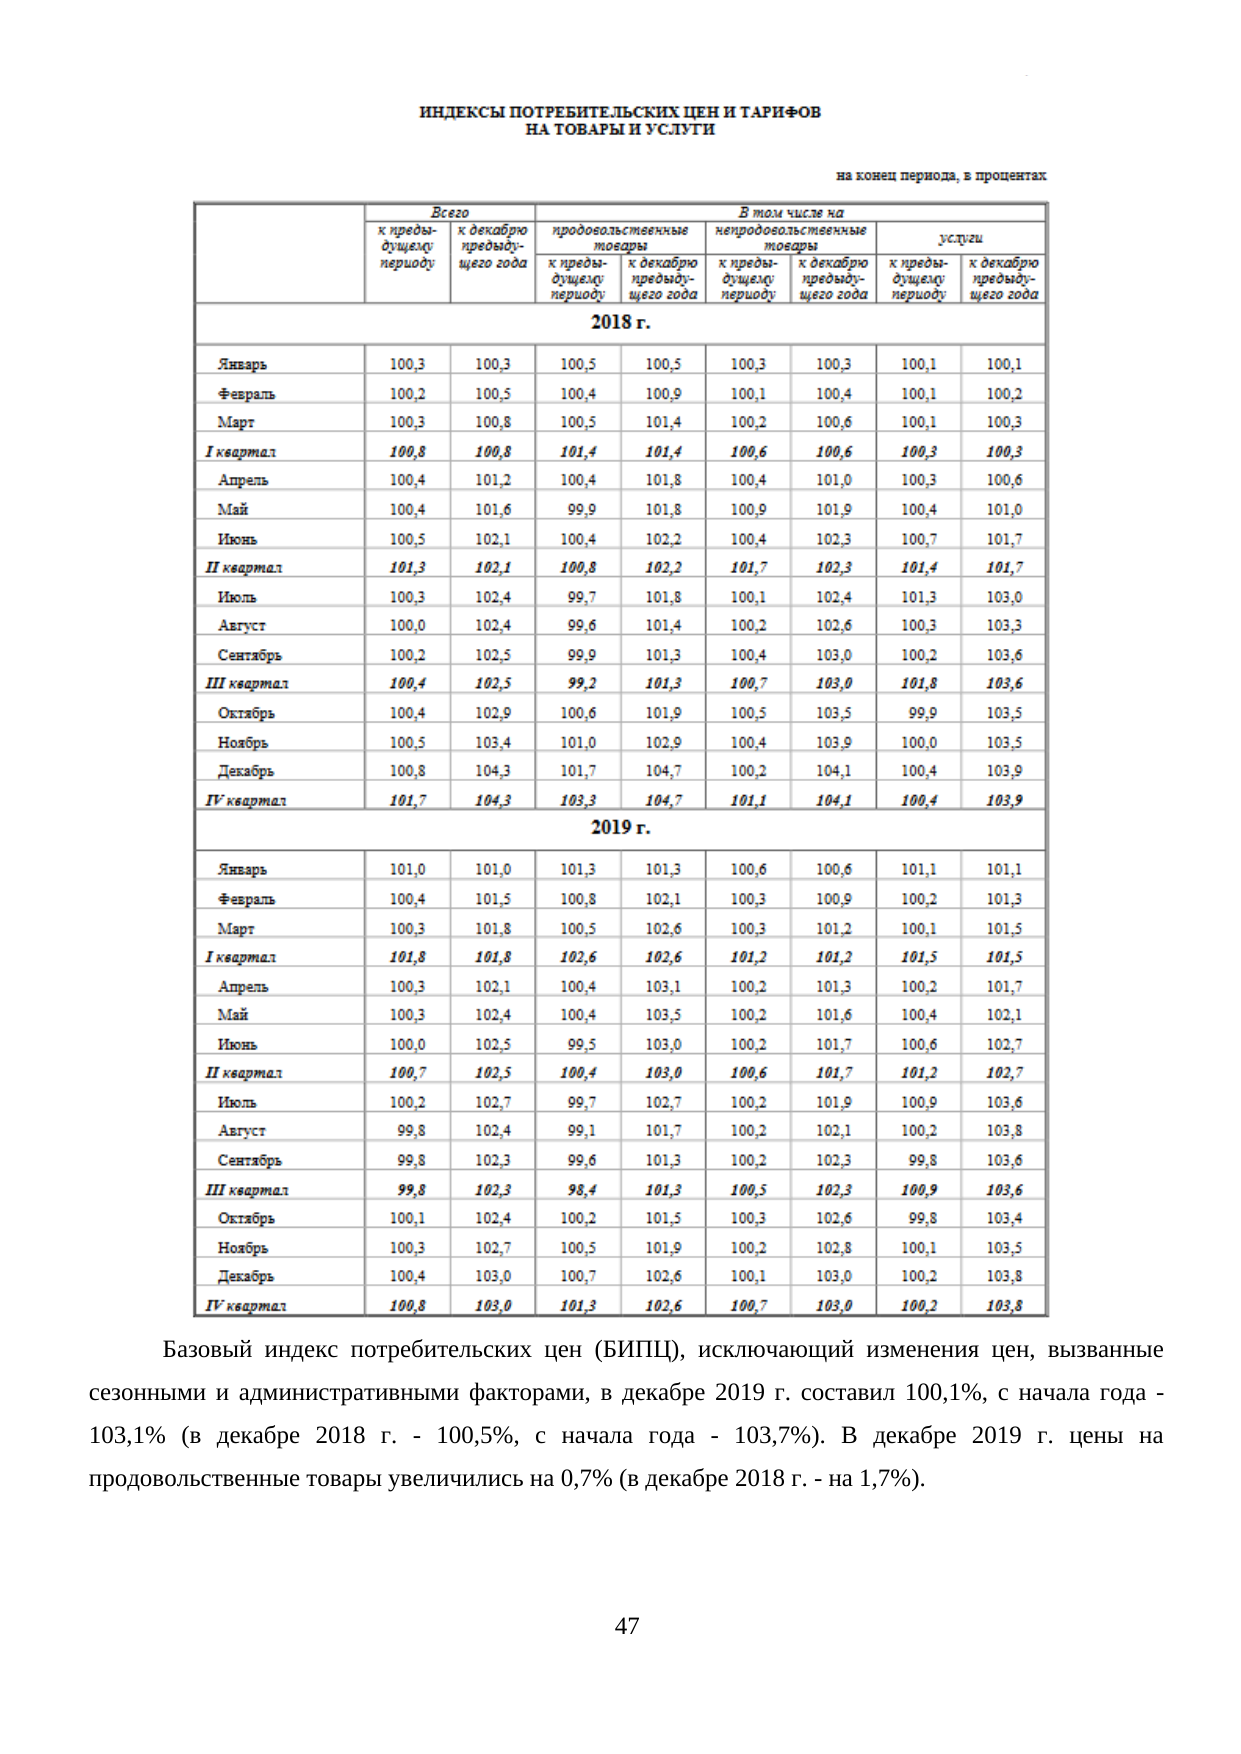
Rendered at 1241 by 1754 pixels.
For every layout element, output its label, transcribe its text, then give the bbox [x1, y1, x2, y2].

text Базовый индекс потребительских цен (БИПЦ), исключающий изменения цен, вызванные сезонными и административными факторами, в декабре 2019 г. составил 100,1%, с начала года - 103,1% (в декабре 2018 г. - 100,5%, с начала года - 103,7%). В декабре 2019 г. цены на продовольственные товары увеличились на 0,7% (в декабре 2018 г. - на 1,7%). [89, 1334, 1165, 1492]
